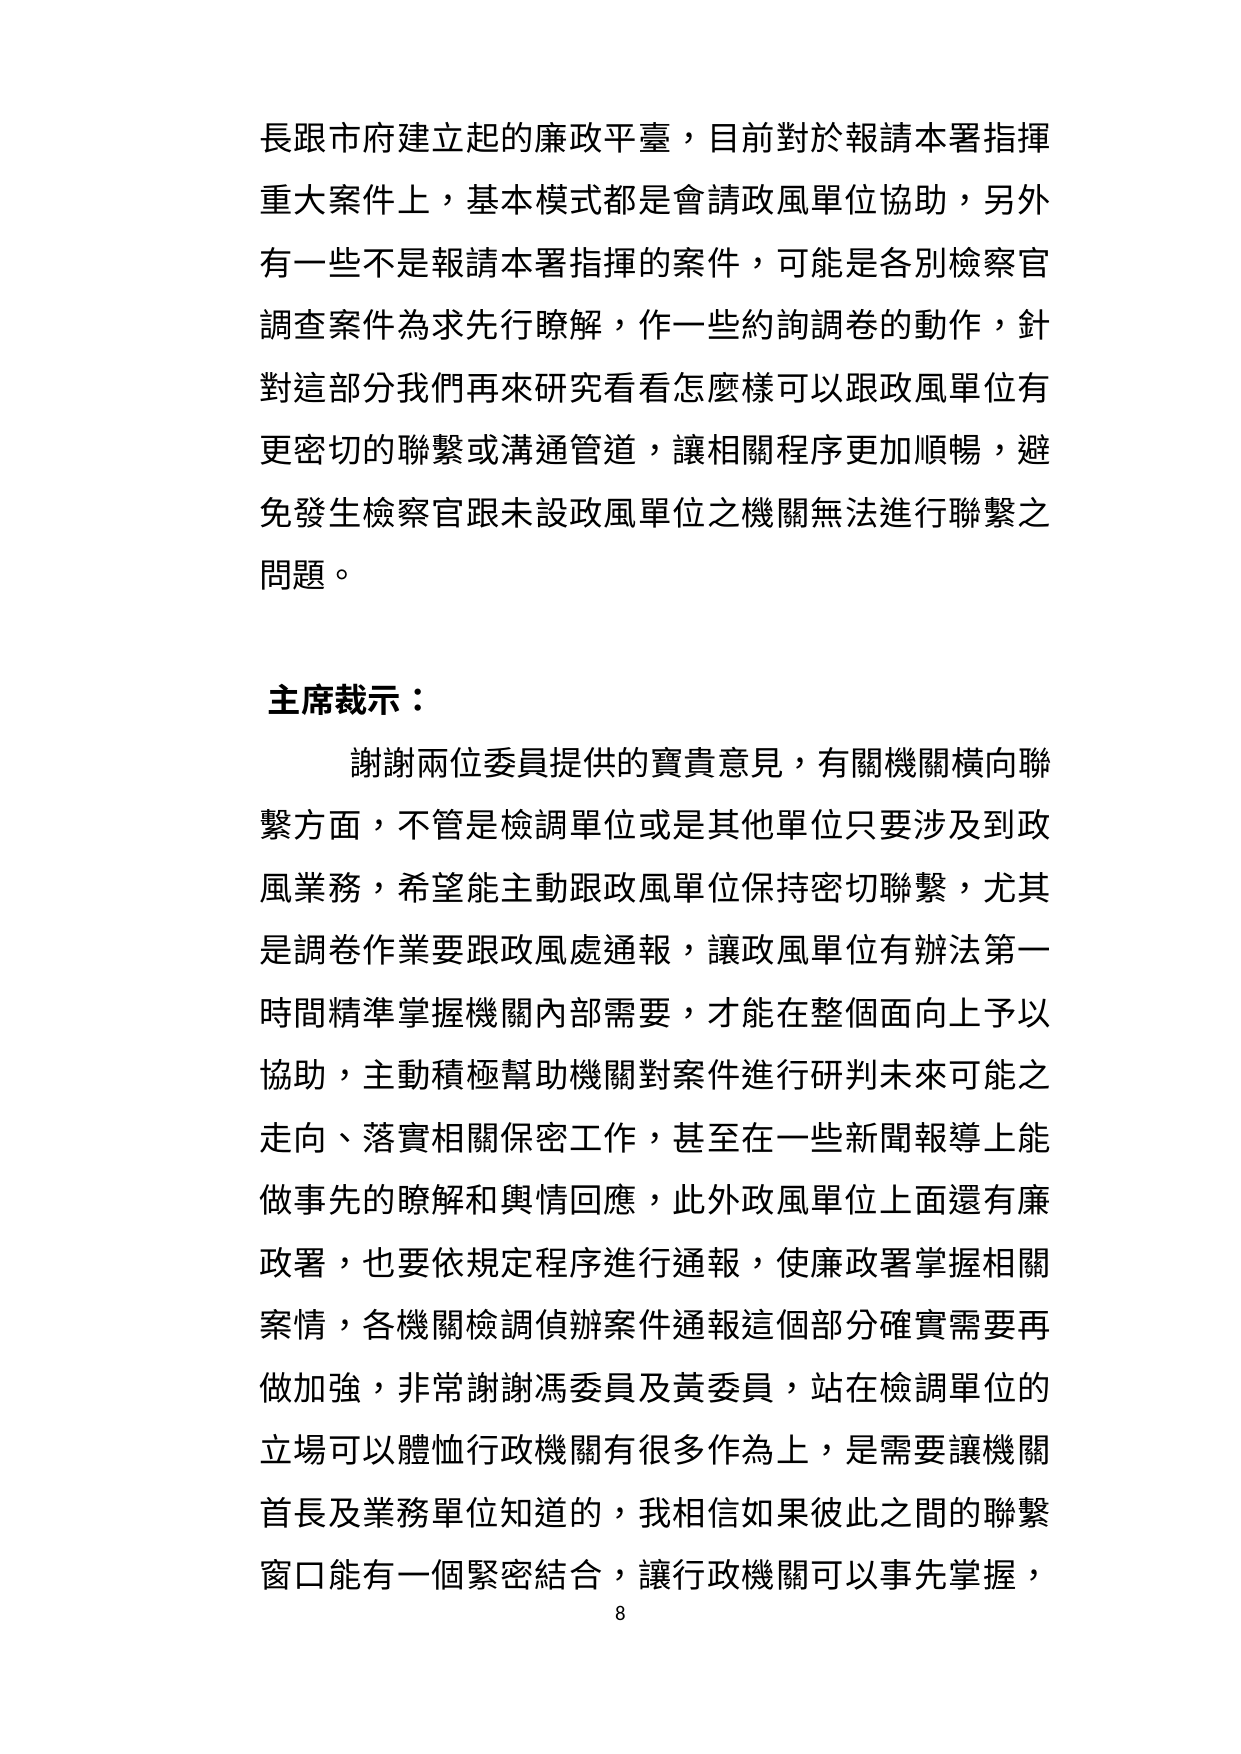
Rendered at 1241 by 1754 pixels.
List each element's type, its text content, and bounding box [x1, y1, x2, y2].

text 謝謝兩位委員提供的寶貴意見，有關機關橫向聯繫方面，不管是檢調單位或是其他單位只要涉及到政風業務，希望能主動跟政風單位保持密切聯繫，尤其是調卷作業要跟政風處通報，讓政風單位有辦法第一時間精準掌握機關內部需要，才能在整個面向上予以協助，主動積極幫助機關對案件進行研判未來可能之走向、落實相關保密工作，甚至在一些新聞報導上能做事先的瞭解和輿情回應，此外政風單位上面還有廉政署，也要依規定程序進行通報，使廉政署掌握相關案情，各機關檢調偵辦案件通報這個部分確實需要再做加強，非常謝謝馮委員及黃委員，站在檢調單位的立場可以體恤行政機關有很多作為上，是需要讓機關首長及業務單位知道的，我相信如果彼此之間的聯繫窗口能有一個緊密結合，讓行政機關可以事先掌握， [187, 719, 1053, 1594]
text 長跟市府建立起的廉政平臺，目前對於報請本署指揮重大案件上，基本模式都是會請政風單位協助，另外有一些不是報請本署指揮的案件，可能是各別檢察官調查案件為求先行瞭解，作一些約詢調卷的動作，針對這部分我們再來研究看看怎麼樣可以跟政風單位有更密切的聯繫或溝通管道，讓相關程序更加順暢，避免發生檢察官跟未設政風單位之機關無法進行聯繫之問題。 [187, 94, 1053, 594]
text 主席裁示： [187, 657, 1053, 719]
